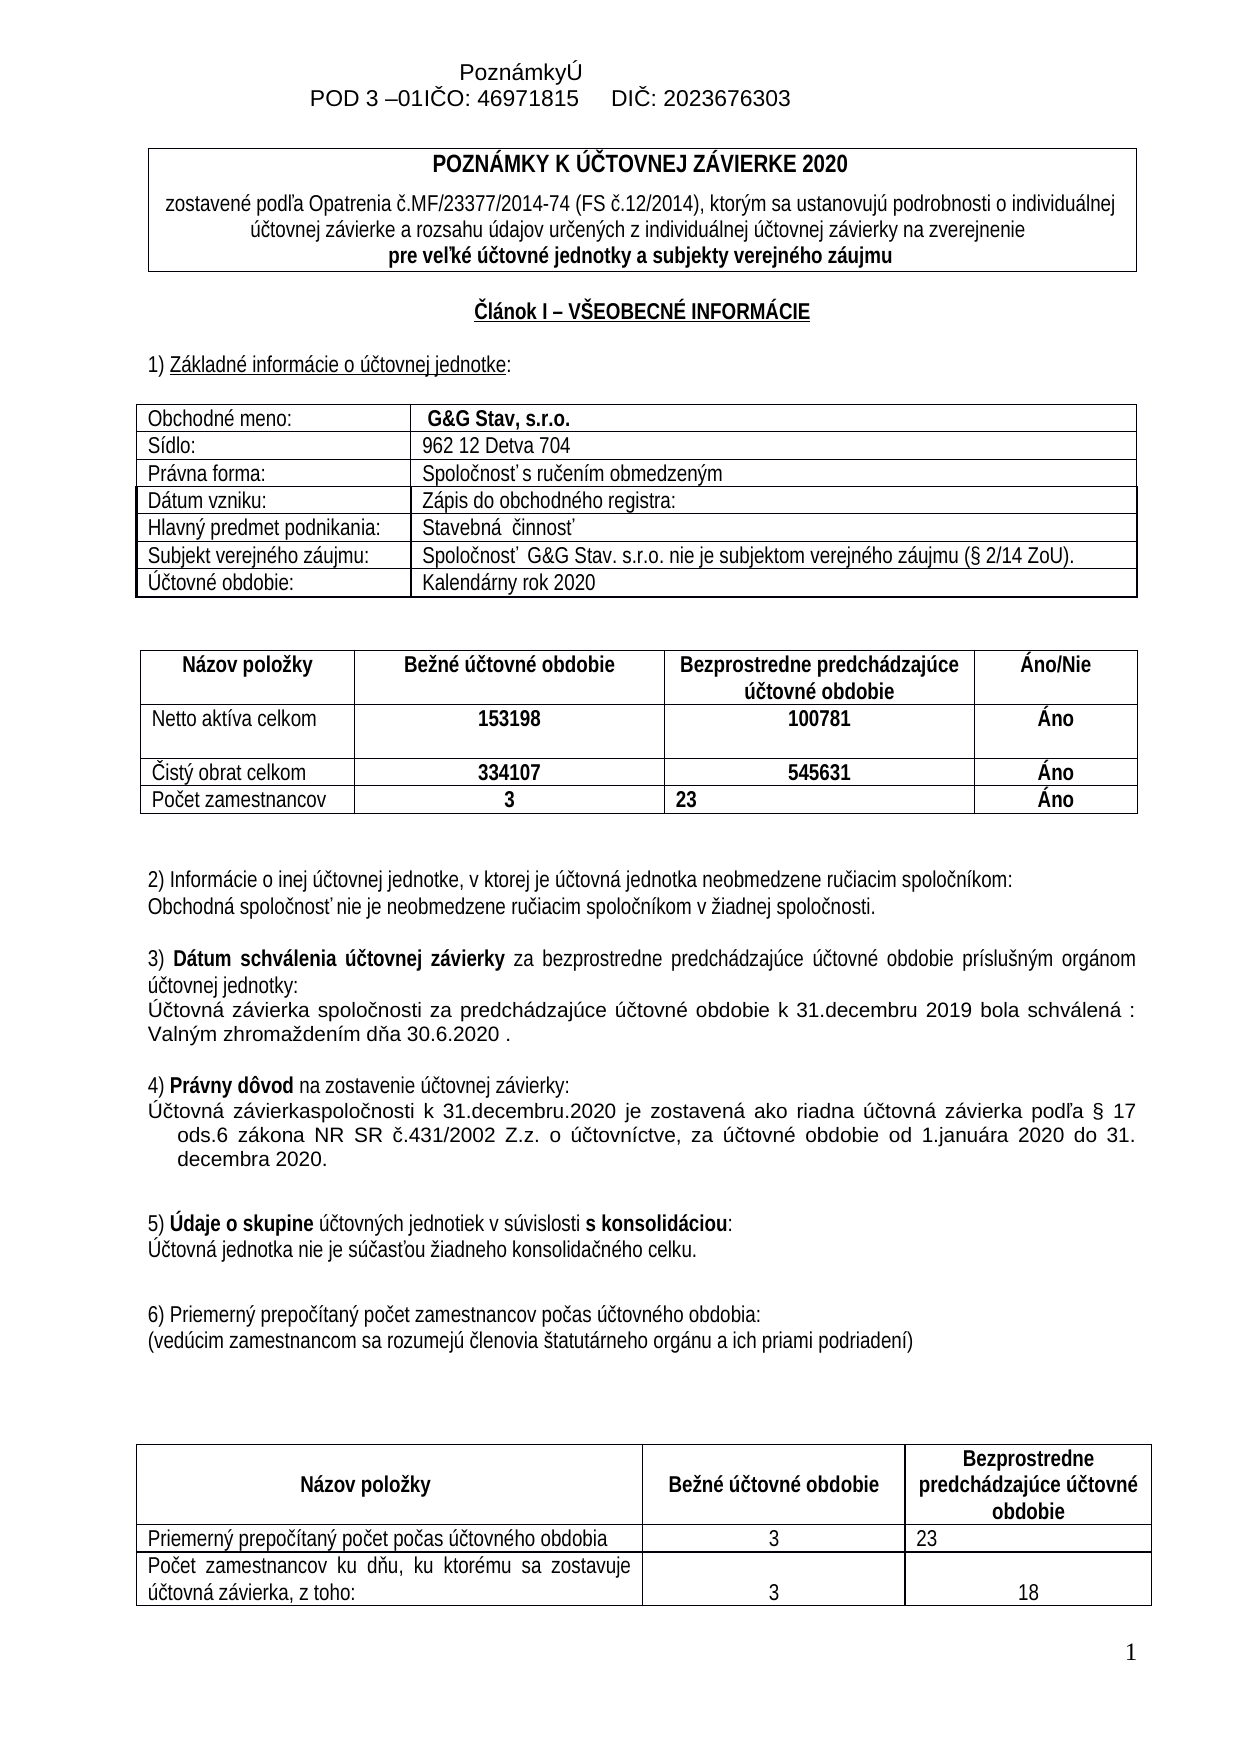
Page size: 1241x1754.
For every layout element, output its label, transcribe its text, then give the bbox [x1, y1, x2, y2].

table_cell Počet zamestnancov [141, 786, 354, 813]
table_cell Priemerný prepočítaný počet počas účtovného obdobia [137, 1525, 642, 1551]
text 2) Informácie o inej účtovnej jednotke, v ktorej je účtovná jednotka neobmedzene ručiacim spoločníkom: [148, 866, 1137, 893]
table_cell Spoločnosť G&G Stav. s.r.o. nie je subjektom verejného záujmu (§ 2/14 ZoU). [412, 542, 1136, 568]
table_cell 3 [643, 1525, 904, 1551]
text Účtovná jednotka nie je súčasťou žiadneho konsolidačného celku. [148, 1236, 1137, 1262]
table_cell Netto aktíva celkom [141, 705, 354, 758]
table_cell 545631 [665, 759, 974, 785]
text pre veľké účtovné jednotky a subjekty verejného záujmu [149, 241, 1136, 271]
text Článok I – VŠEOBECNÉ INFORMÁCIE [148, 298, 1137, 325]
table_cell Účtovné obdobie: [138, 569, 410, 596]
table_cell 23 [665, 786, 974, 813]
text Účtovná závierka spoločnosti za predchádzajúce účtovné obdobie k 31.decembru 2019 bola schválená : Valným zhromaždením dňa 30.6.2020 . [148, 998, 1137, 1046]
table_header Bezprostredne predchádzajúce účtovné obdobie [665, 651, 974, 704]
table_cell Kalendárny rok 2020 [412, 569, 1136, 596]
table_cell Počet zamestnancov ku dňu, ku ktorému sa zostavuje účtovná závierka, z toho: [137, 1553, 642, 1605]
text POZNÁMKY K ÚČTOVNEJ ZÁVIERKE 2020 [149, 149, 1136, 177]
text 1) Základné informácie o účtovnej jednotke: [148, 351, 1137, 377]
table_cell Dátum vzniku: [138, 487, 410, 513]
table_cell 23 [906, 1525, 1151, 1551]
text 6) Priemerný prepočítaný počet zamestnancov počas účtovného obdobia: [148, 1301, 1137, 1327]
table_cell Áno [975, 705, 1137, 758]
table_cell Subjekt verejného záujmu: [138, 542, 410, 568]
table_cell 962 12 Detva 704 [411, 432, 1136, 458]
table_cell 334107 [355, 759, 664, 785]
table_cell 153198 [355, 705, 664, 758]
text Obchodná spoločnosť nie je neobmedzene ručiacim spoločníkom v žiadnej spoločnosti. [148, 893, 1137, 919]
table_cell 100781 [665, 705, 974, 758]
text 4) Právny dôvod na zostavenie účtovnej závierky: [148, 1072, 1186, 1099]
table_cell Hlavný predmet podnikania: [138, 514, 410, 541]
table_header G&G Stav, s.r.o. [411, 405, 1136, 431]
table_header Obchodné meno: [137, 405, 410, 431]
table_cell Čistý obrat celkom [141, 759, 354, 785]
table_cell Spoločnosť s ručením obmedzeným [411, 460, 1136, 486]
table_cell Sídlo: [137, 432, 410, 458]
table_header Názov položky [141, 651, 354, 704]
table_header Bezprostredne predchádzajúce účtovné obdobie [906, 1445, 1151, 1524]
text 3) Dátum schválenia účtovnej závierky za bezprostredne predchádzajúce účtovné obdobie príslušným orgánom účtovnej jednotky: [148, 945, 1137, 998]
table_cell Áno [975, 759, 1137, 785]
text (vedúcim zamestnancom sa rozumejú členovia štatutárneho orgánu a ich priami podriadení) [148, 1327, 1137, 1354]
table_cell Áno [975, 786, 1137, 813]
table_header Bežné účtovné obdobie [355, 651, 664, 704]
text Účtovná závierkaspoločnosti k 31.decembru.2020 je zostavená ako riadna účtovná závierka podľa § 17 ods.6 zákona NR SR č.431/2002 Z.z. o účtovníctve, za účtovné obdobie od 1.januára 2020 do 31. decembra 2020. [148, 1099, 1137, 1171]
table_cell Právna forma: [137, 460, 410, 486]
text 5) Údaje o skupine účtovných jednotiek v súvislosti s konsolidáciou: [148, 1209, 1137, 1236]
table_cell Stavebná činnosť [412, 514, 1136, 541]
table_header Názov položky [137, 1445, 642, 1524]
table_header Áno/Nie [975, 651, 1137, 704]
table_cell 3 [355, 786, 664, 813]
text zostavené podľa Opatrenia č.MF/23377/2014-74 (FS č.12/2014), ktorým sa ustanovujú podrobnosti o individuálnej účtovnej závierke a rozsahu údajov určených z individuálnej účtovnej závierky na zverejnenie [149, 189, 1136, 241]
table_header Bežné účtovné obdobie [643, 1445, 904, 1524]
table_cell 3 [643, 1553, 904, 1605]
table_cell 18 [906, 1553, 1151, 1605]
table_cell Zápis do obchodného registra: [412, 487, 1136, 513]
